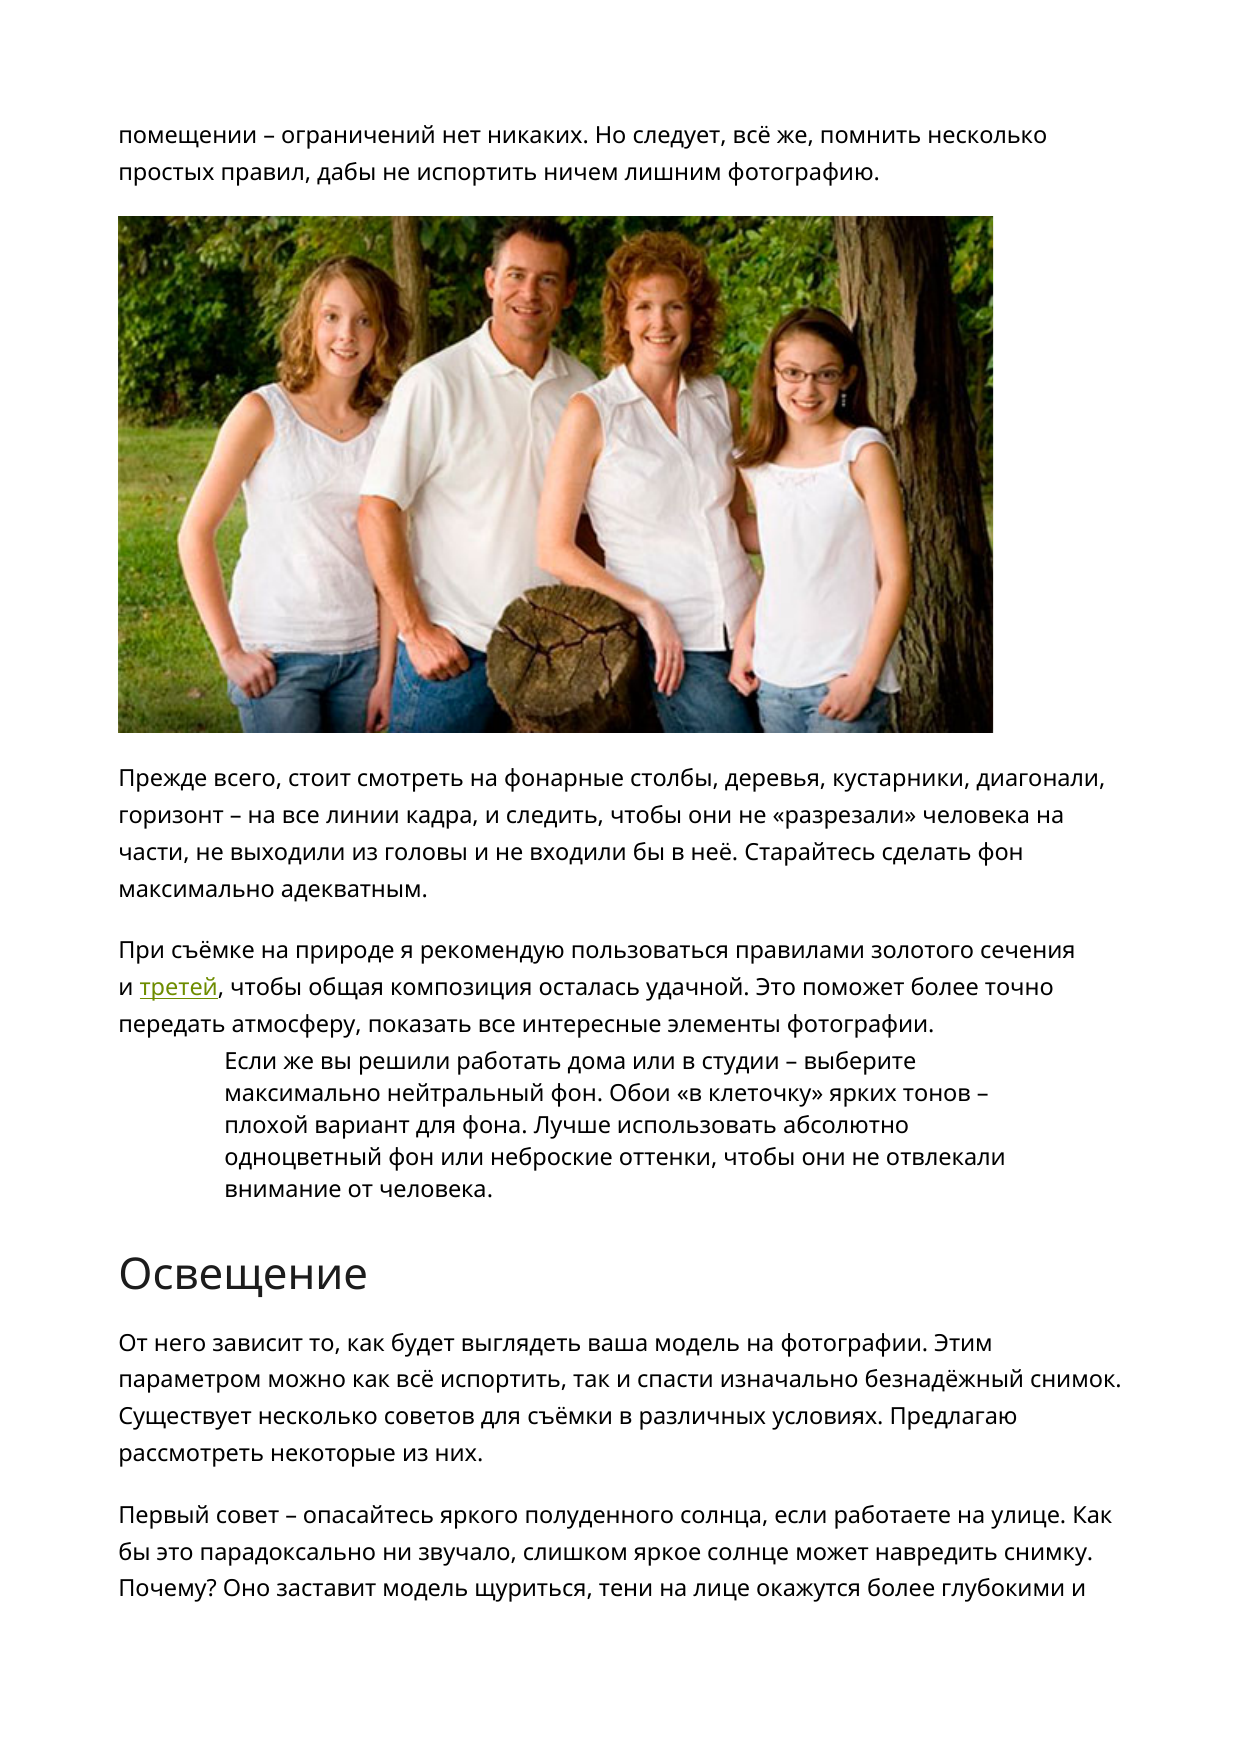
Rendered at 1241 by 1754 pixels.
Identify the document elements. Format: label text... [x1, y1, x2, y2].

picture [118, 216, 994, 733]
text Прежде всего, стоит смотреть на фонарные столбы, деревья, кустарники, диагонали, горизонт – на все линии кадра, и следить, чтобы они не «разрезали» человека на части, не выходили из головы и не входили бы в неё. Старайтесь сделать фон максимально адекватным. [118, 762, 1122, 904]
text От него зависит то, как будет выглядеть ваша модель на фотографии. Этим параметром можно как всё испортить, так и спасти изначально безнадёжный снимок. Существует несколько советов для съёмки в различных условиях. Предлагаю рассмотреть некоторые из них. [118, 1326, 1122, 1468]
text При съёмке на природе я рекомендую пользоваться правилами золотого сечения и третей, чтобы общая композиция осталась удачной. Это поможет более точно передать атмосферу, показать все интересные элементы фотографии. [118, 934, 1122, 1039]
subtitle Освещение [118, 1243, 1122, 1302]
text Если же вы решили работать дома или в студии – выберите максимально нейтральный фон. Обои «в клеточку» ярких тонов – плохой вариант для фона. Лучше использовать абсолютно одноцветный фон или неброские оттенки, чтобы они не отвлекали внимание от человека. [224, 1044, 1016, 1204]
text помещении – ограничений нет никаких. Но следует, всё же, помнить несколько простых правил, дабы не испортить ничем лишним фотографию. [118, 118, 1122, 187]
text Первый совет – опасайтесь яркого полуденного солнца, если работаете на улице. Как бы это парадоксально ни звучало, слишком яркое солнце может навредить снимку. Почему? Оно заставит модель щуриться, тени на лице окажутся более глубокими и [118, 1498, 1122, 1603]
